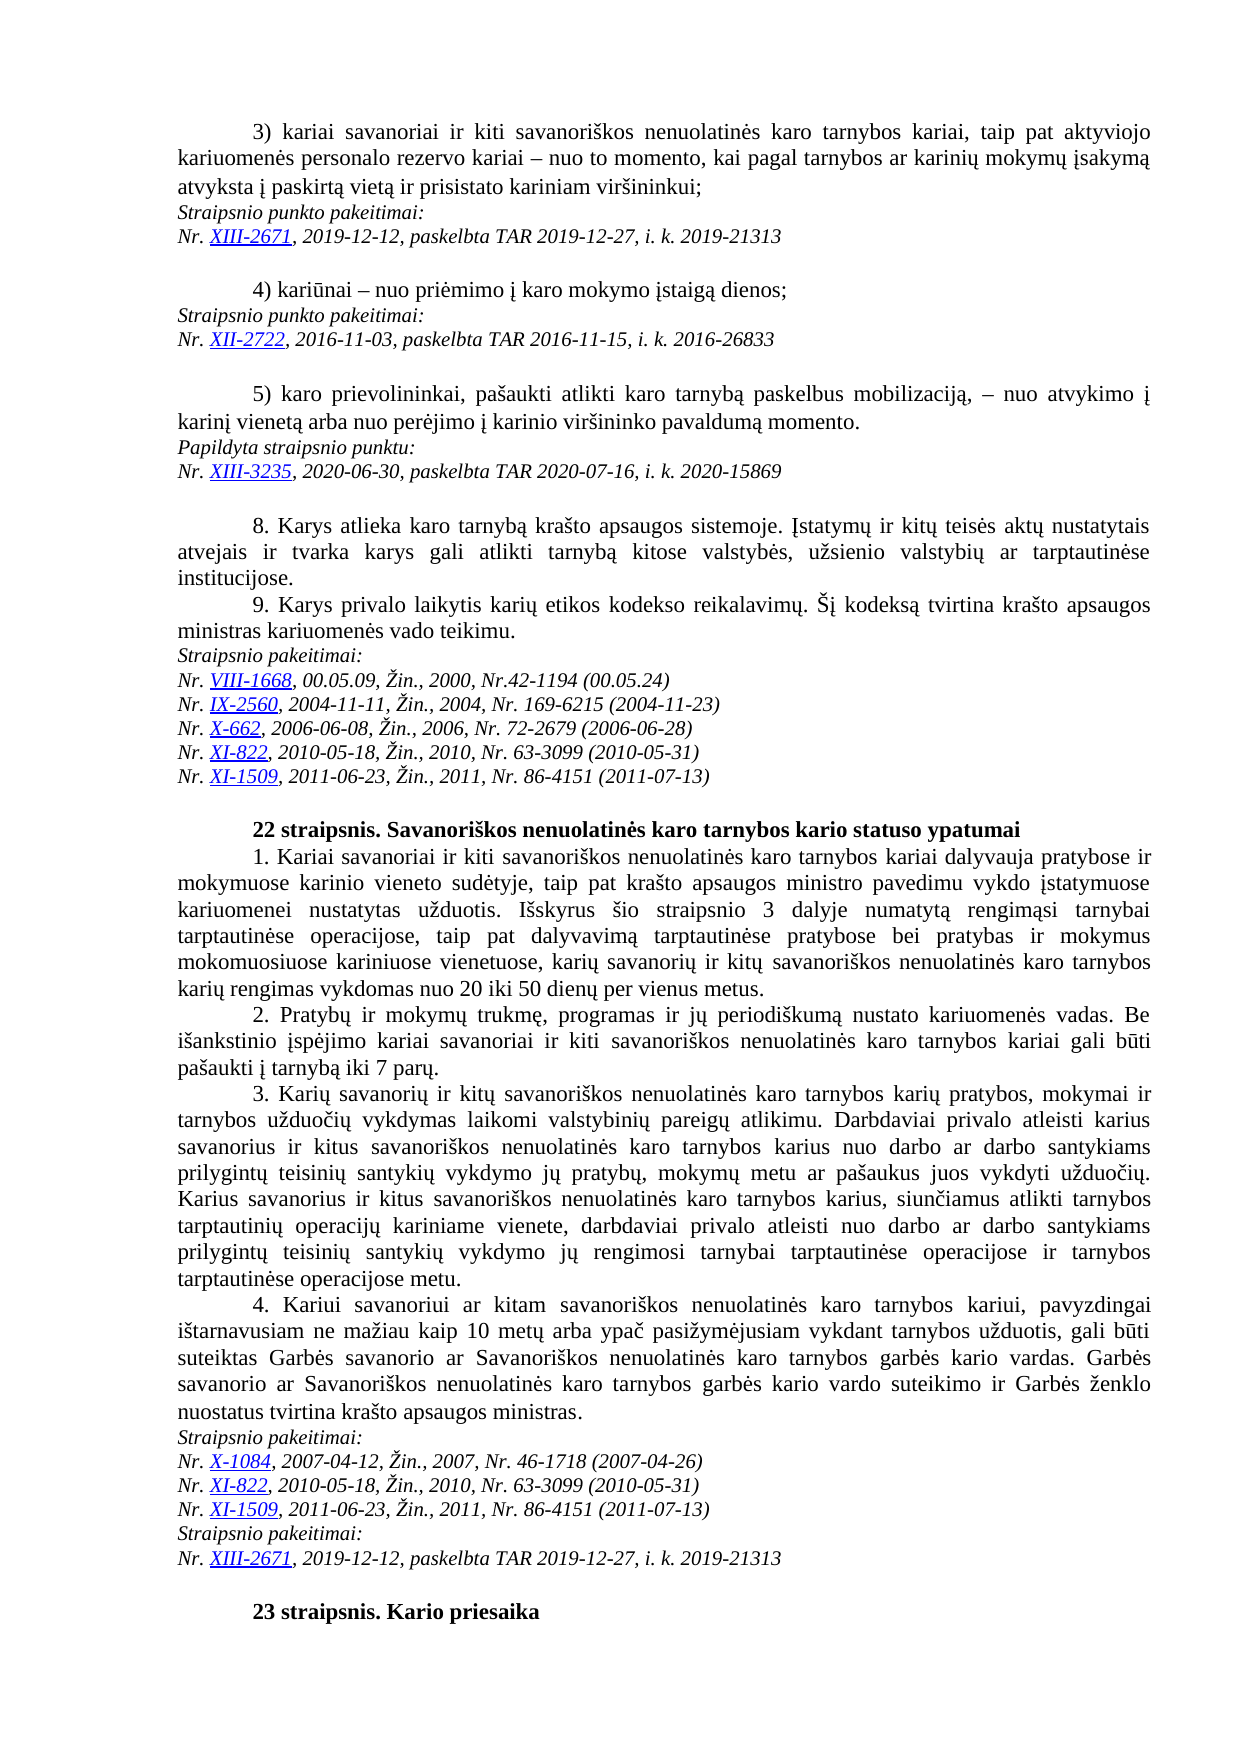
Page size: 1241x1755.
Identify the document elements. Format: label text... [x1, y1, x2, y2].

text 4) kariūnai – nuo priėmimo į karo mokymo įstaigą dienos; [177, 276, 1152, 303]
text 2. Pratybų ir mokymų trukmę, programas ir jų periodiškumą nustato kariuomenės vadas. Be išankstinio įspėjimo kariai savanoriai ir kiti savanoriškos nenuolatinės karo tarnybos kariai gali būti pašaukti į tarnybą iki 7 parų. [177, 1001, 1152, 1080]
text 8. Karys atlieka karo tarnybą krašto apsaugos sistemoje. Įstatymų ir kitų teisės aktų nustatytais atvejais ir tvarka karys gali atlikti tarnybą kitose valstybės, užsienio valstybių ar tarptautinėse institucijose. [177, 512, 1152, 591]
text 9. Karys privalo laikytis karių etikos kodekso reikalavimų. Šį kodeksą tvirtina krašto apsaugos ministras kariuomenės vado teikimu. [177, 591, 1152, 643]
text Nr. XIII-3235, 2020-06-30, paskelbta TAR 2020-07-16, i. k. 2020-15869 [177, 459, 1152, 483]
text Straipsnio punkto pakeitimai: [177, 199, 1152, 224]
text Straipsnio punkto pakeitimai: [177, 303, 1152, 327]
text 3) kariai savanoriai ir kiti savanoriškos nenuolatinės karo tarnybos kariai, taip pat aktyviojo kariuomenės personalo rezervo kariai – nuo to momento, kai pagal tarnybos ar karinių mokymų įsakymą atvyksta į paskirtą vietą ir prisistato kariniam viršininkui; [177, 118, 1152, 199]
text 1. Kariai savanoriai ir kiti savanoriškos nenuolatinės karo tarnybos kariai dalyvauja pratybose ir mokymuose karinio vieneto sudėtyje, taip pat krašto apsaugos ministro pavedimu vykdo įstatymuose kariuomenei nustatytas užduotis. Išskyrus šio straipsnio 3 dalyje numatytą rengimąsi tarnybai tarptautinėse operacijose, taip pat dalyvavimą tarptautinėse pratybose bei pratybas ir mokymus mokomuosiuose kariniuose vienetuose, karių savanorių ir kitų savanoriškos nenuolatinės karo tarnybos karių rengimas vykdomas nuo 20 iki 50 dienų per vienus metus. [177, 843, 1152, 1001]
text Straipsnio pakeitimai: [177, 1425, 1152, 1449]
text Nr. XI-1509, 2011-06-23, Žin., 2011, Nr. 86-4151 (2011-07-13) [177, 764, 1152, 788]
text Straipsnio pakeitimai: [177, 1521, 1152, 1545]
text Nr. XI-822, 2010-05-18, Žin., 2010, Nr. 63-3099 (2010-05-31) [177, 1473, 1152, 1497]
text Nr. XIII-2671, 2019-12-12, paskelbta TAR 2019-12-27, i. k. 2019-21313 [177, 224, 1152, 248]
text Nr. XI-822, 2010-05-18, Žin., 2010, Nr. 63-3099 (2010-05-31) [177, 740, 1152, 764]
text 22 straipsnis. Savanoriškos nenuolatinės karo tarnybos kario statuso ypatumai [177, 817, 1152, 843]
text 3. Karių savanorių ir kitų savanoriškos nenuolatinės karo tarnybos karių pratybos, mokymai ir tarnybos užduočių vykdymas laikomi valstybinių pareigų atlikimu. Darbdaviai privalo atleisti karius savanorius ir kitus savanoriškos nenuolatinės karo tarnybos karius nuo darbo ar darbo santykiams prilygintų teisinių santykių vykdymo jų pratybų, mokymų metu ar pašaukus juos vykdyti užduočių. Karius savanorius ir kitus savanoriškos nenuolatinės karo tarnybos karius, siunčiamus atlikti tarnybos tarptautinių operacijų kariniame vienete, darbdaviai privalo atleisti nuo darbo ar darbo santykiams prilygintų teisinių santykių vykdymo jų rengimosi tarnybai tarptautinėse operacijose ir tarnybos tarptautinėse operacijose metu. [177, 1080, 1152, 1291]
text 5) karo prievolininkai, pašaukti atlikti karo tarnybą paskelbus mobilizaciją, – nuo atvykimo į karinį vienetą arba nuo perėjimo į karinio viršininko pavaldumą momento. [177, 380, 1152, 435]
text 23 straipsnis. Kario priesaika [177, 1598, 1152, 1624]
text Papildyta straipsnio punktu: [177, 435, 1152, 459]
text Nr. XIII-2671, 2019-12-12, paskelbta TAR 2019-12-27, i. k. 2019-21313 [177, 1545, 1152, 1569]
text Nr. X-1084, 2007-04-12, Žin., 2007, Nr. 46-1718 (2007-04-26) [177, 1449, 1152, 1473]
text Nr. VIII-1668, 00.05.09, Žin., 2000, Nr.42-1194 (00.05.24) [177, 667, 1152, 692]
text Nr. X-662, 2006-06-08, Žin., 2006, Nr. 72-2679 (2006-06-28) [177, 716, 1152, 740]
text Straipsnio pakeitimai: [177, 643, 1152, 667]
text 4. Kariui savanoriui ar kitam savanoriškos nenuolatinės karo tarnybos kariui, pavyzdingai ištarnavusiam ne mažiau kaip 10 metų arba ypač pasižymėjusiam vykdant tarnybos užduotis, gali būti suteiktas Garbės savanorio ar Savanoriškos nenuolatinės karo tarnybos garbės kario vardas. Garbės savanorio ar Savanoriškos nenuolatinės karo tarnybos garbės kario vardo suteikimo ir Garbės ženklo nuostatus tvirtina krašto apsaugos ministras. [177, 1291, 1152, 1425]
text Nr. IX-2560, 2004-11-11, Žin., 2004, Nr. 169-6215 (2004-11-23) [177, 692, 1152, 716]
text Nr. XI-1509, 2011-06-23, Žin., 2011, Nr. 86-4151 (2011-07-13) [177, 1497, 1152, 1521]
text Nr. XII-2722, 2016-11-03, paskelbta TAR 2016-11-15, i. k. 2016-26833 [177, 327, 1152, 351]
